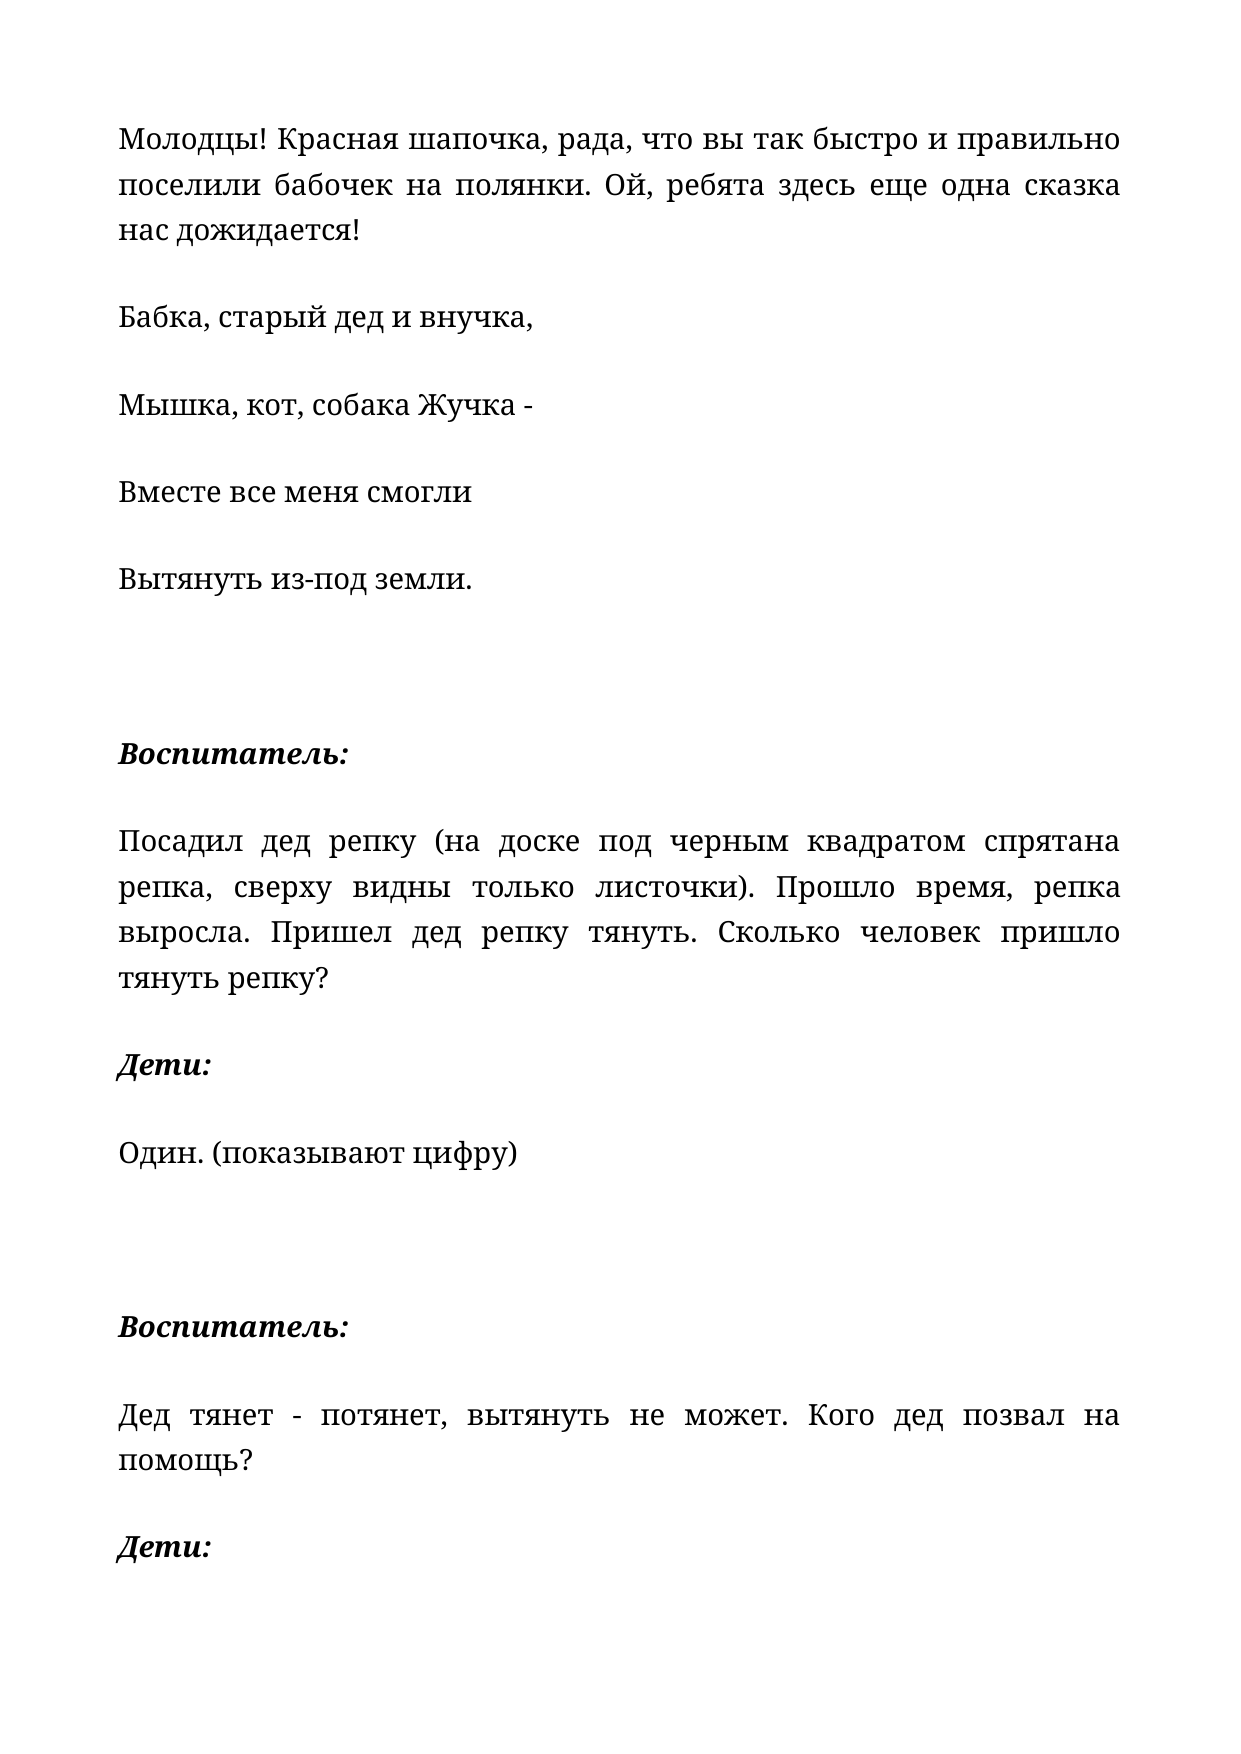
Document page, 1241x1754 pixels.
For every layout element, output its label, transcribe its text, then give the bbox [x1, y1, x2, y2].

text Дед тянет - потянет, вытянуть не может. Кого дед позвал на помощь? [118, 1394, 1122, 1479]
text Посадил дед репку (на доске под черным квадратом спрятана репка, сверху видны только листочки). Прошло время, репка выросла. Пришел дед репку тянуть. Сколько человек пришло тянуть репку? [118, 820, 1122, 997]
text Дети: [118, 1044, 1122, 1084]
text Бабка, старый дед и внучка, [118, 297, 1122, 336]
text Один. (показывают цифру) [118, 1132, 1122, 1172]
text Воспитатель: [118, 1306, 1122, 1346]
text Воспитатель: [118, 733, 1122, 773]
text Вытянуть из-под земли. [118, 558, 1122, 598]
text Мышка, кот, собака Жучка - [118, 384, 1122, 424]
text Молодцы! Красная шапочка, рада, что вы так быстро и правильно поселили бабочек на полянки. Ой, ребята здесь еще одна сказка нас дожидается! [118, 118, 1122, 249]
text Вместе все меня смогли [118, 471, 1122, 511]
text Дети: [118, 1527, 1122, 1566]
